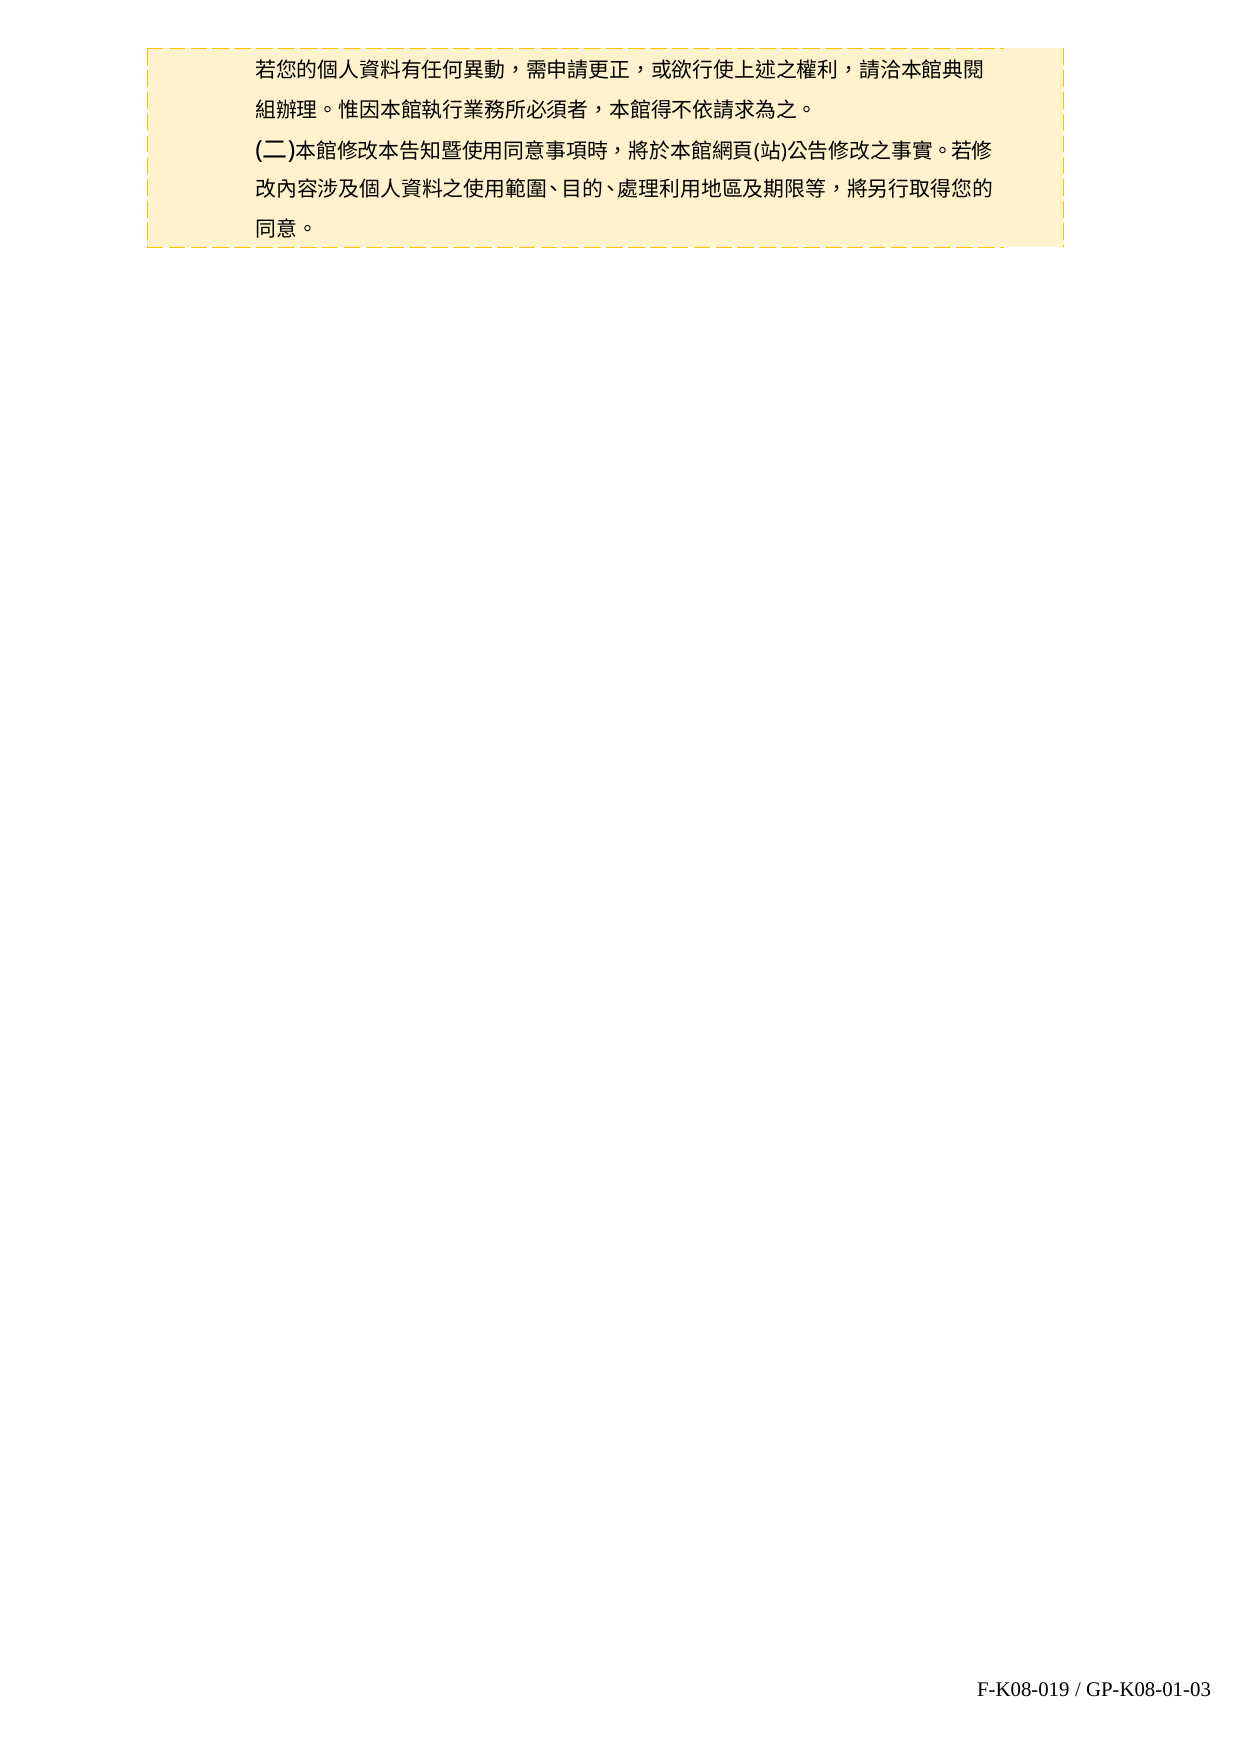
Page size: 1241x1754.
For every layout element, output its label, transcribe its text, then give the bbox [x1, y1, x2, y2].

table_header [147, 48, 194, 247]
table_header 若您的個人資料有任何異動，需申請更正，或欲行使上述之權利，請洽本館典閱組辦理。惟因本館執行業務所必須者，本館得不依請求為之。 本館修改本告知暨使用同意事項時，將於本館網頁(站)公告修改之事實。若修改內容涉及個人資料之使用範圍、目的、處理利用地區及期限等，將另行取得您的同意。 [194, 48, 1004, 247]
table_header [1004, 48, 1064, 247]
